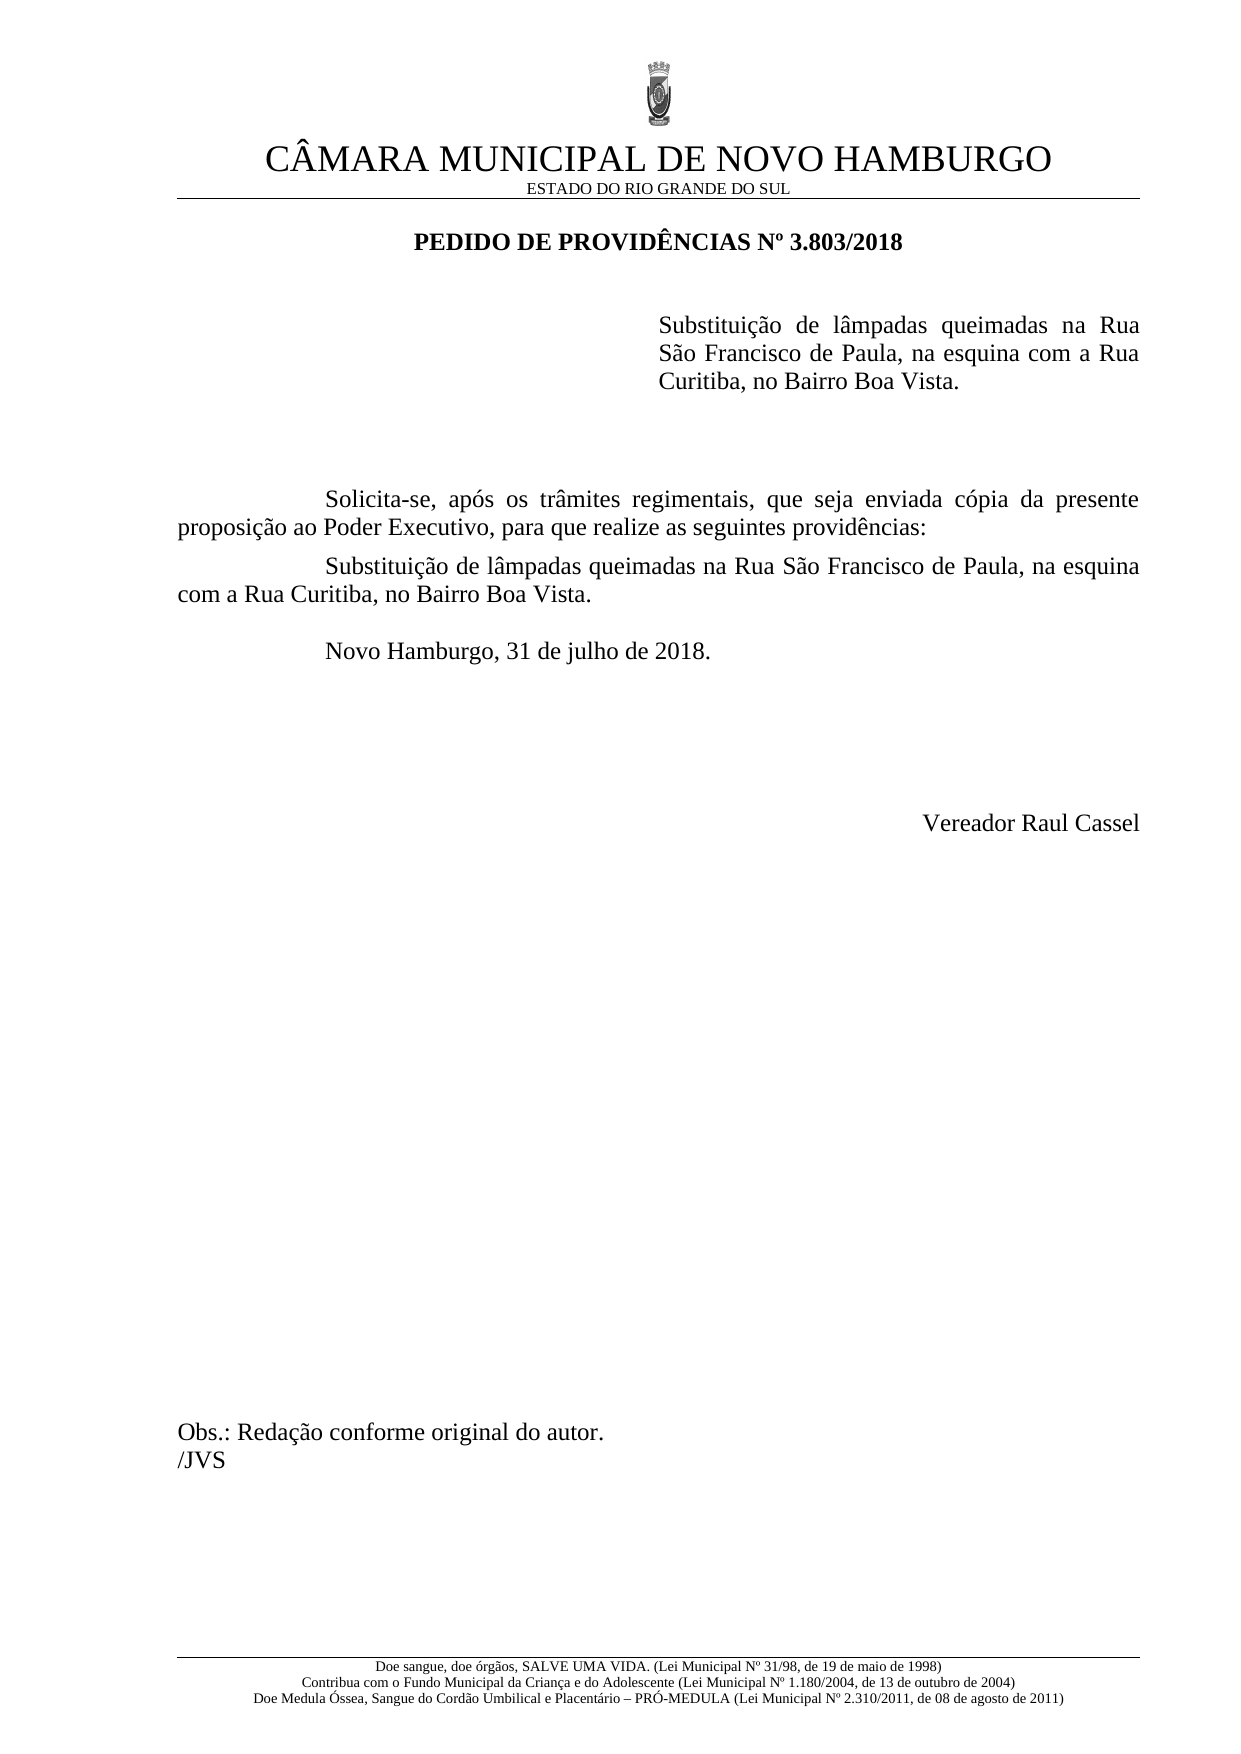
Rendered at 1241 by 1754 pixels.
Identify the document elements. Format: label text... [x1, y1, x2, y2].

text Solicita-se, após os trâmites regimentais, que seja enviada cópia da presente proposição ao Poder Executivo, para que realize as seguintes providências: [177, 485, 1140, 541]
text Obs.: Redação conforme original do autor. [177, 1418, 1140, 1446]
text Novo Hamburgo, 31 de julho de 2018. [177, 637, 1140, 665]
text PEDIDO DE PROVIDÊNCIAS Nº 3.803/2018 [177, 228, 1140, 256]
text Substituição de lâmpadas queimadas na Rua São Francisco de Paula, na esquina com a Rua Curitiba, no Bairro Boa Vista. [658, 311, 1140, 394]
text Substituição de lâmpadas queimadas na Rua São Francisco de Paula, na esquina com a Rua Curitiba, no Bairro Boa Vista. [177, 552, 1140, 608]
text Vereador Raul Cassel [177, 809, 1140, 837]
text /JVS [177, 1446, 1140, 1474]
